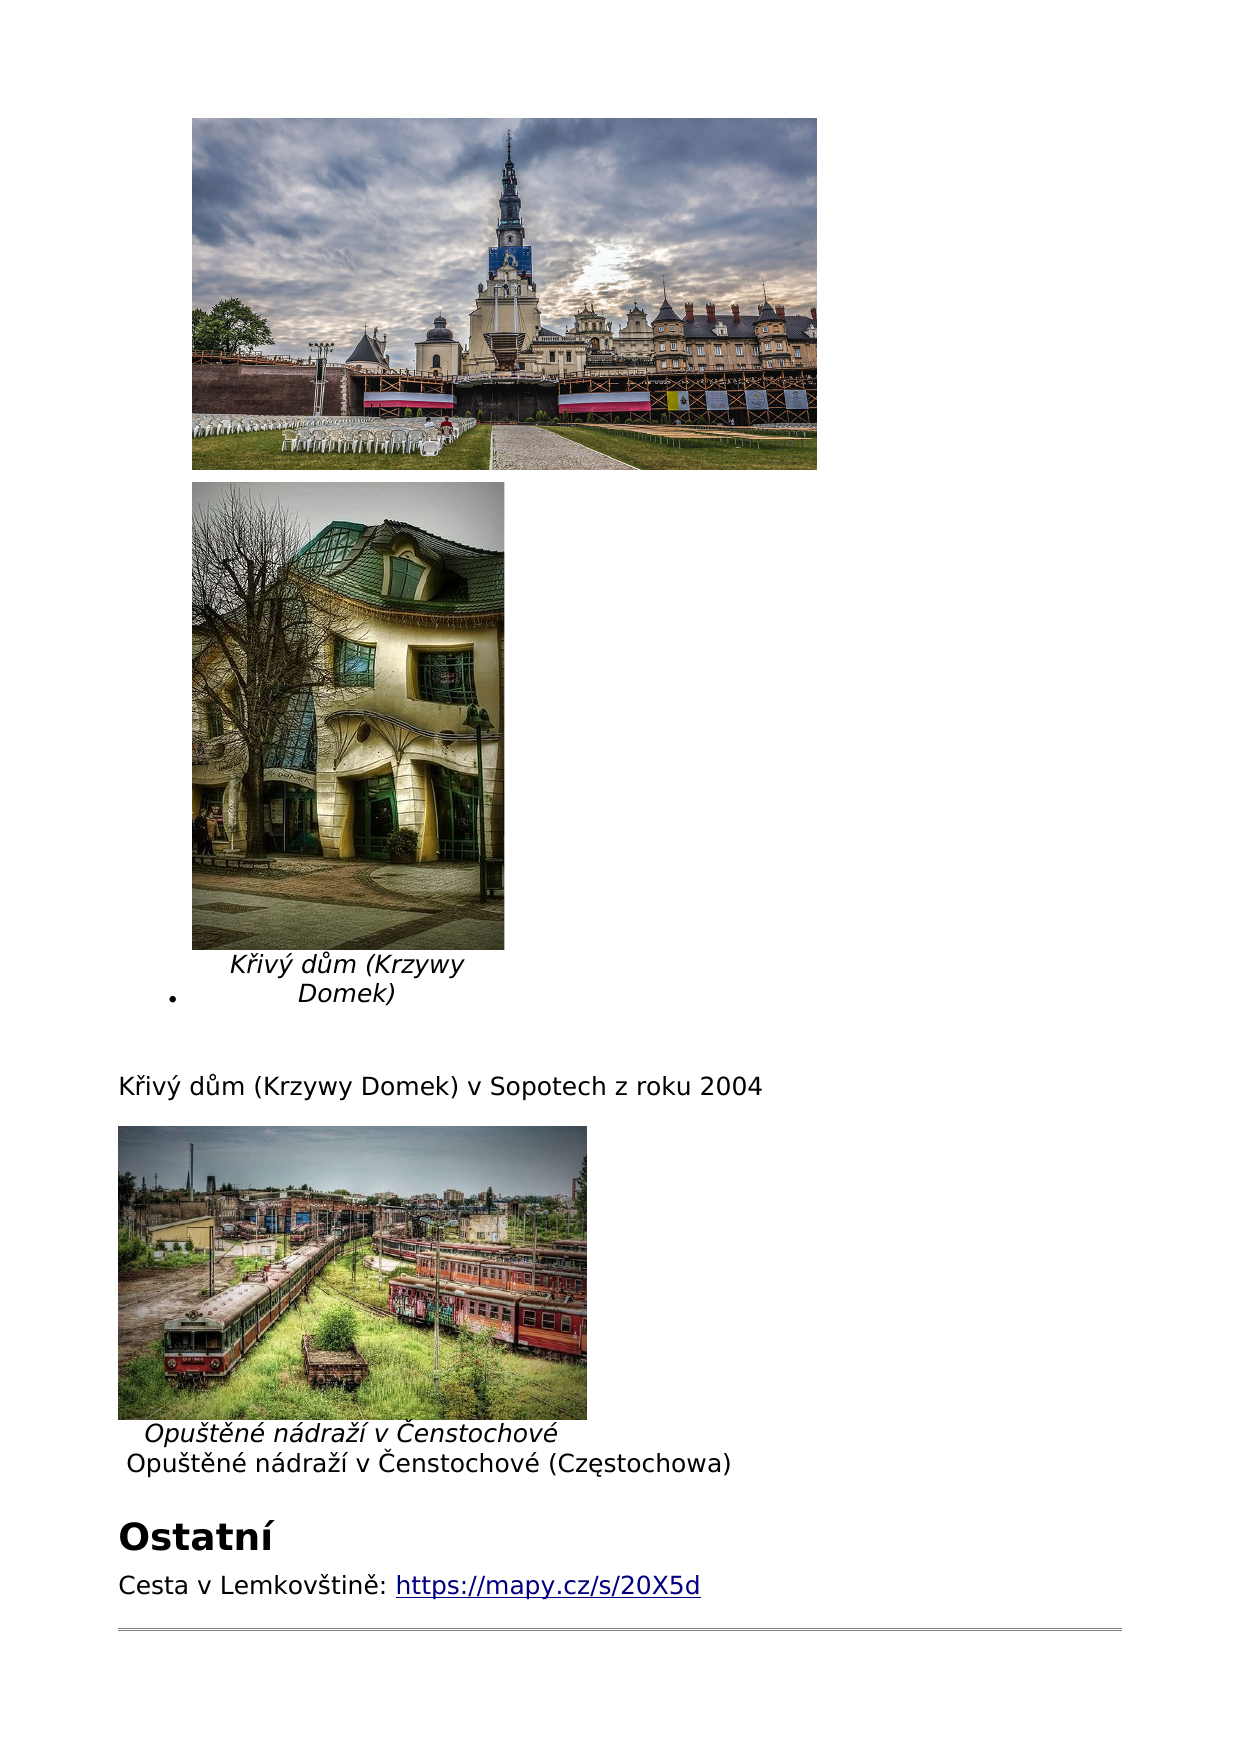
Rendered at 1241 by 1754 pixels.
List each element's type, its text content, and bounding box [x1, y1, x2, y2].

text Opuštěné nádraží v Čenstochové (Częstochowa) [118, 1114, 1122, 1478]
subtitle Ostatní [118, 1515, 1122, 1559]
list [817, 118, 1122, 470]
text Opuštěné nádraží v Čenstochové [118, 1420, 587, 1449]
list Křivý dům (Krzywy Domek) [192, 950, 504, 1008]
list [177, 118, 192, 470]
text Cesta v Lemkovštině: https://mapy.cz/s/20X5d ﻿ [118, 1572, 1122, 1601]
picture [192, 482, 505, 950]
text Křivý dům (Krzywy Domek) v Sopotech z roku 2004 [118, 1072, 1122, 1102]
picture [118, 1126, 587, 1420]
picture [192, 118, 817, 470]
